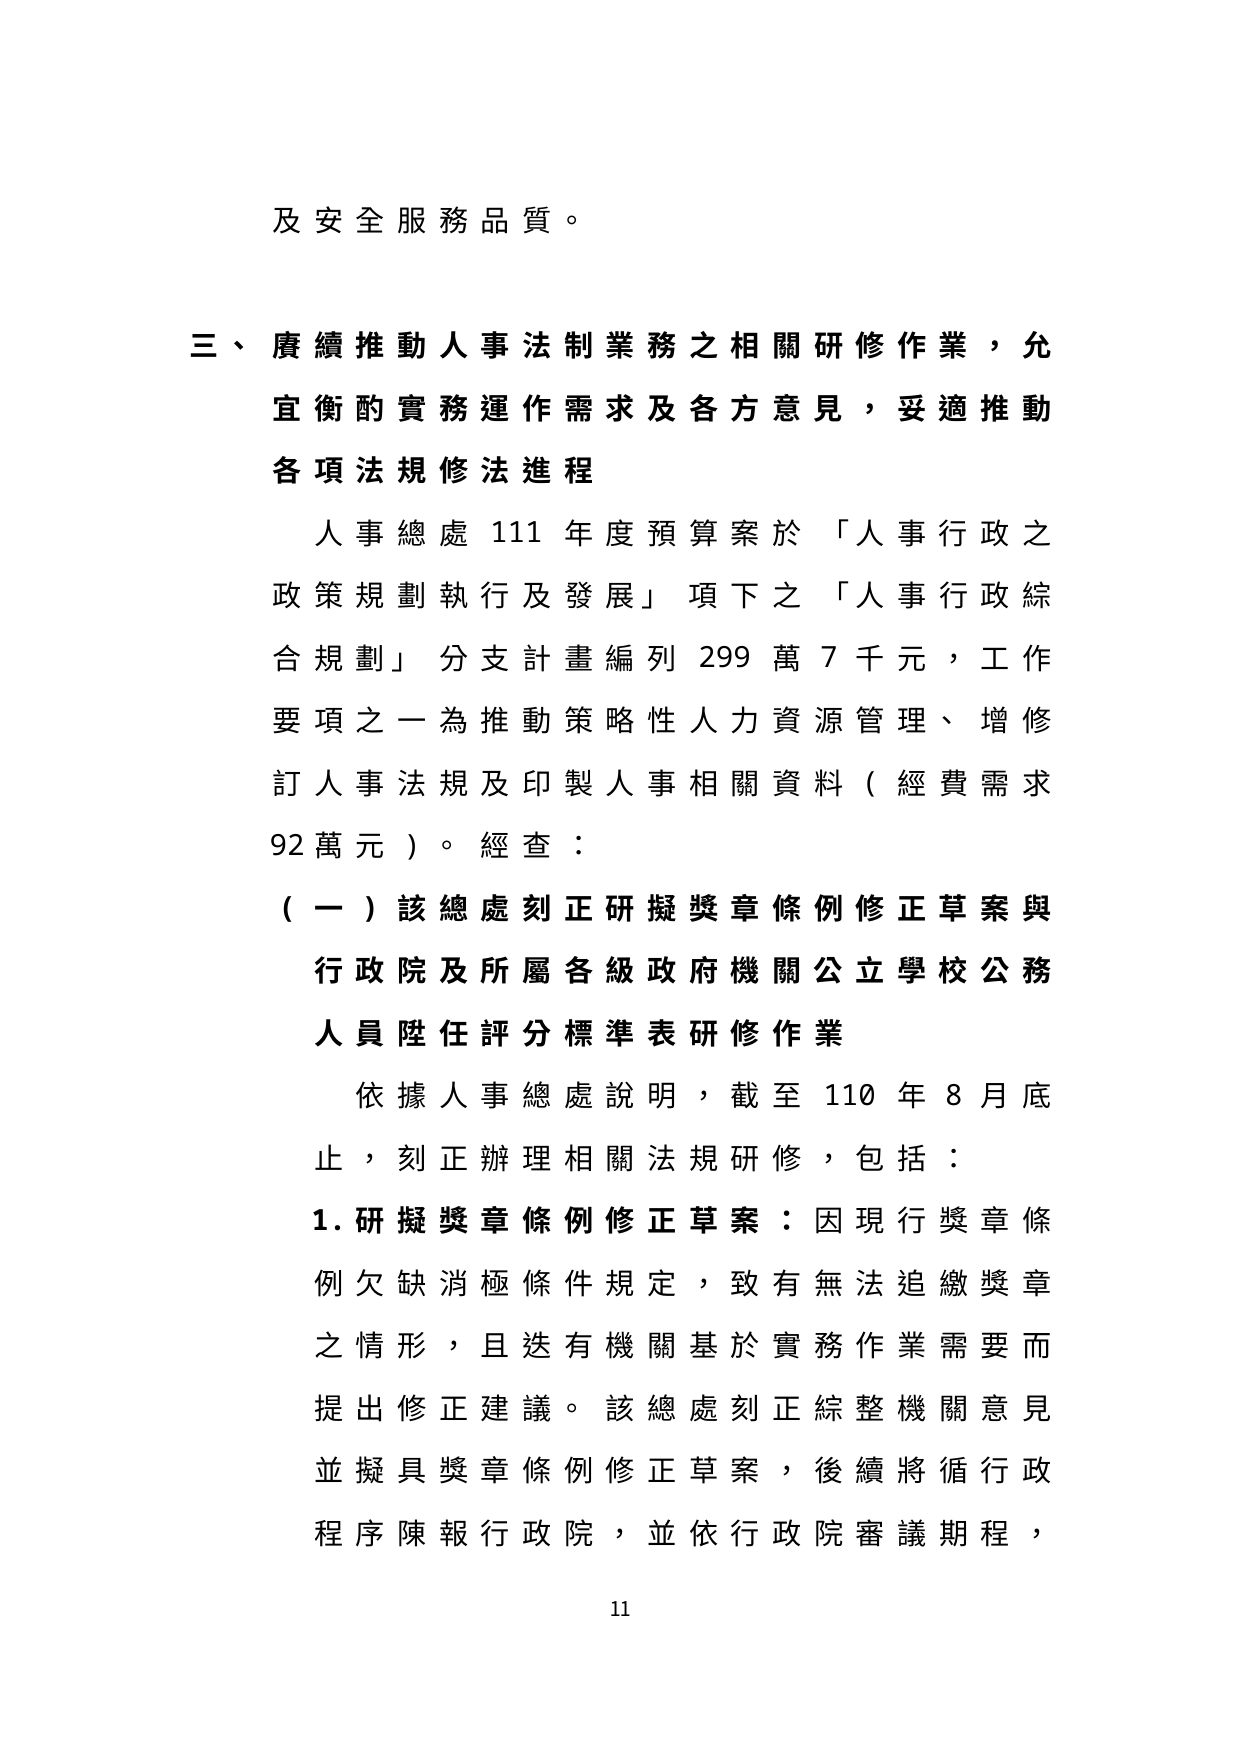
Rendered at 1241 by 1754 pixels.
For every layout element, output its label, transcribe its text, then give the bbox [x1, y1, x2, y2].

text 三、賡續推動人事法制業務之相關研修作業，允宜衡酌實務運作需求及各方意見，妥適推動各項法規修法進程 [183, 302, 1058, 490]
text (一)該總處刻正研擬獎章條例修正草案與行政院及所屬各級政府機關公立學校公務人員陞任評分標準表研修作業 [242, 865, 1058, 1052]
text 依據人事總處說明，截至110年8月底止，刻正辦理相關法規研修，包括： [271, 1052, 1058, 1177]
text 1.研擬獎章條例修正草案：因現行獎章條例欠缺消極條件規定，致有無法追繳獎章之情形，且迭有機關基於實務作業需要而提出修正建議。該總處刻正綜整機關意見並擬具獎章條例修正草案，後續將循行政程序陳報行政院，並依行政院審議期程，如經審議通過，將由行政院會銜考試院後，送請立法院審議。 [271, 1177, 1058, 1552]
text 人事總處111年度預算案於「人事行政之政策規劃執行及發展」項下之「人事行政綜合規劃」分支計畫編列299萬7千元，工作要項之一為推動策略性人力資源管理、增修訂人事法規及印製人事相關資料(經費需求92萬元)。經查： [242, 490, 1058, 865]
text 及安全服務品質。 [242, 177, 1058, 240]
